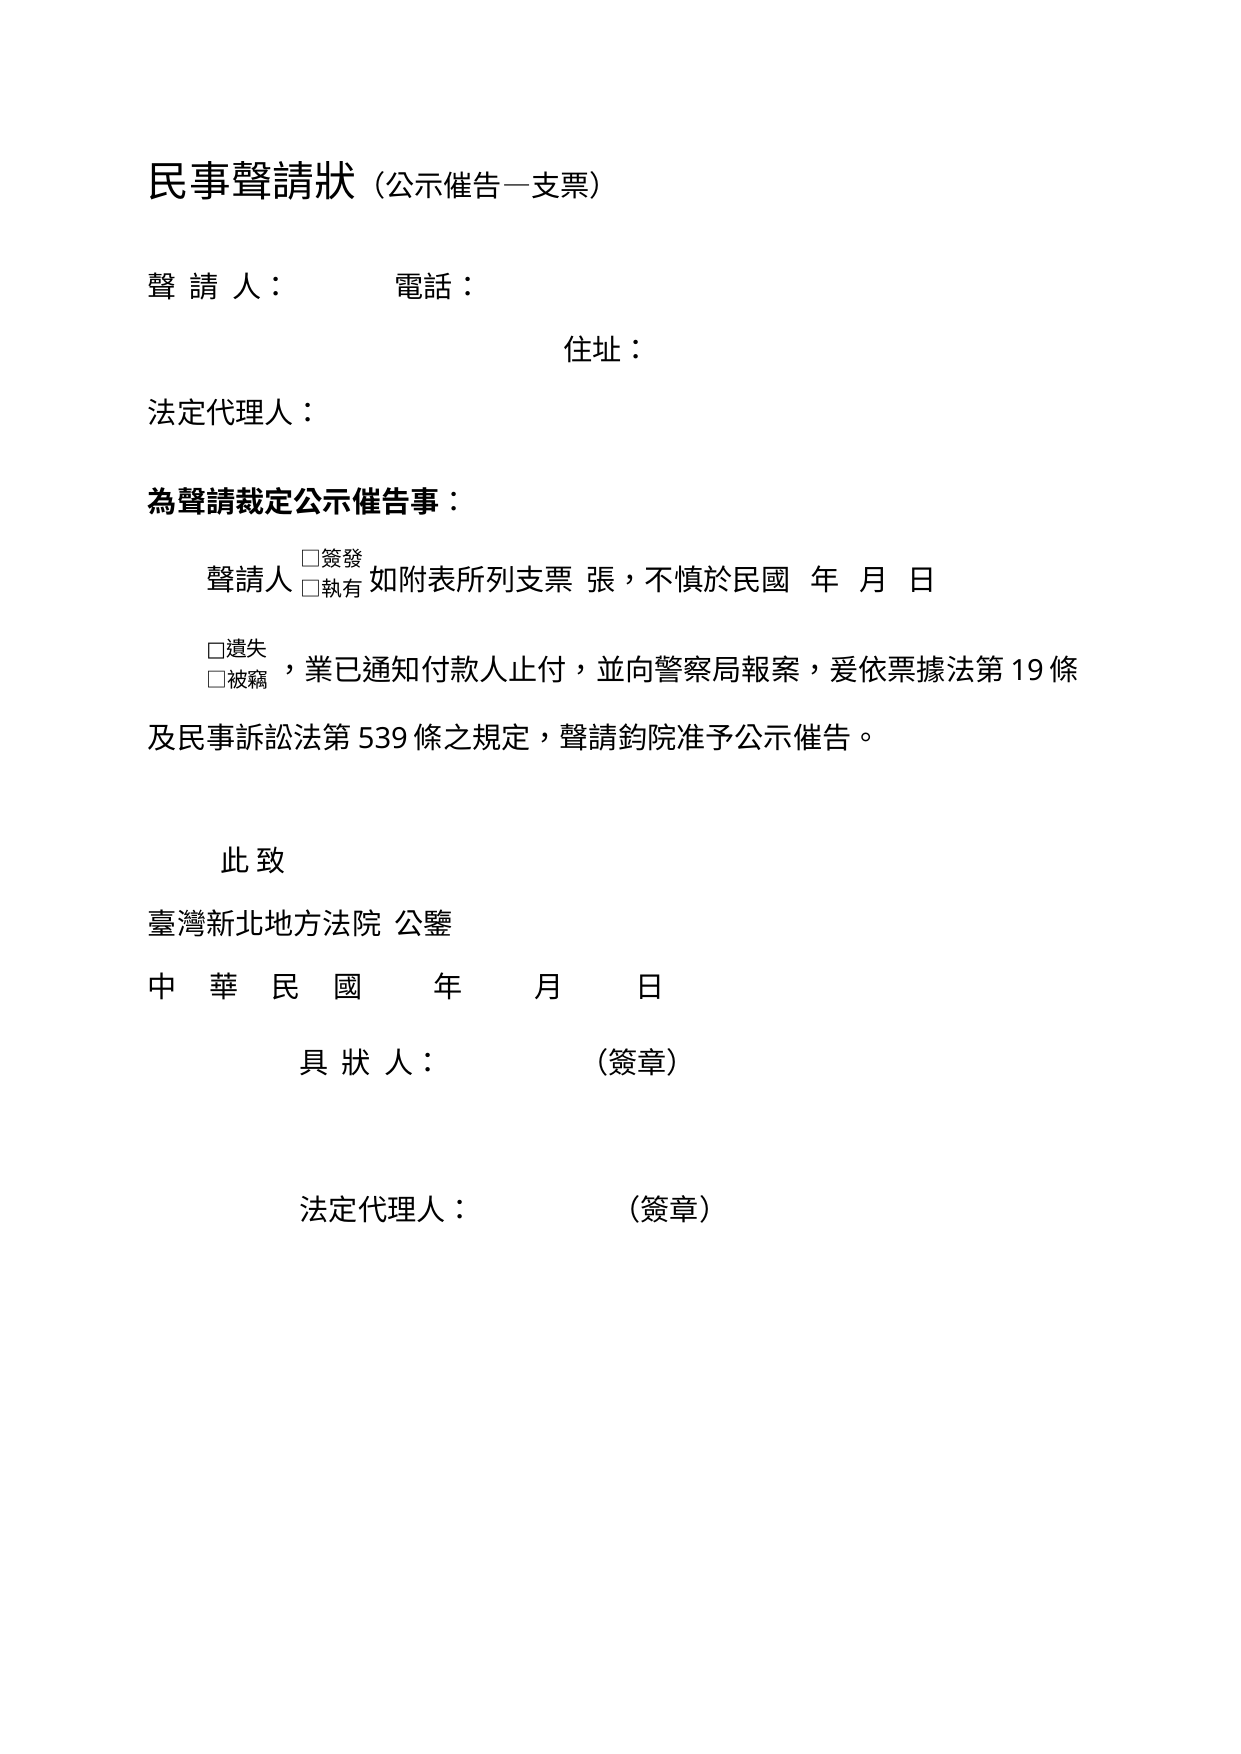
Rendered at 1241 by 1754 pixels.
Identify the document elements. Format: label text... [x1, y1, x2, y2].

text 法定代理人： [148, 390, 1092, 432]
text 中 華 民 國 年 月 日 [148, 964, 1092, 1006]
text 此 致 [148, 837, 1092, 879]
text 法定代理人： （簽章） [148, 1186, 1092, 1228]
text 住址： [440, 327, 1092, 369]
text 具 狀 人： （簽章） [148, 1039, 1092, 1082]
text □遺失□被竊 ，業已通知付款人止付，並向警察局報案，爰依票據法第19條及民事訴訟法第539條之規定，聲請鈞院准予公示催告。 [148, 632, 1092, 757]
text 臺灣新北地方法院 公鑒 [148, 901, 1092, 943]
text 為聲請裁定公示催告事： [148, 478, 1092, 521]
text 聲請人 □簽發□執有 如附表所列支票 張，不慎於民國 年 月 日 [148, 542, 1092, 602]
text 民事聲請狀（公示催告—支票） [148, 148, 1092, 208]
text 聲 請 人： 電話： [148, 263, 1092, 305]
